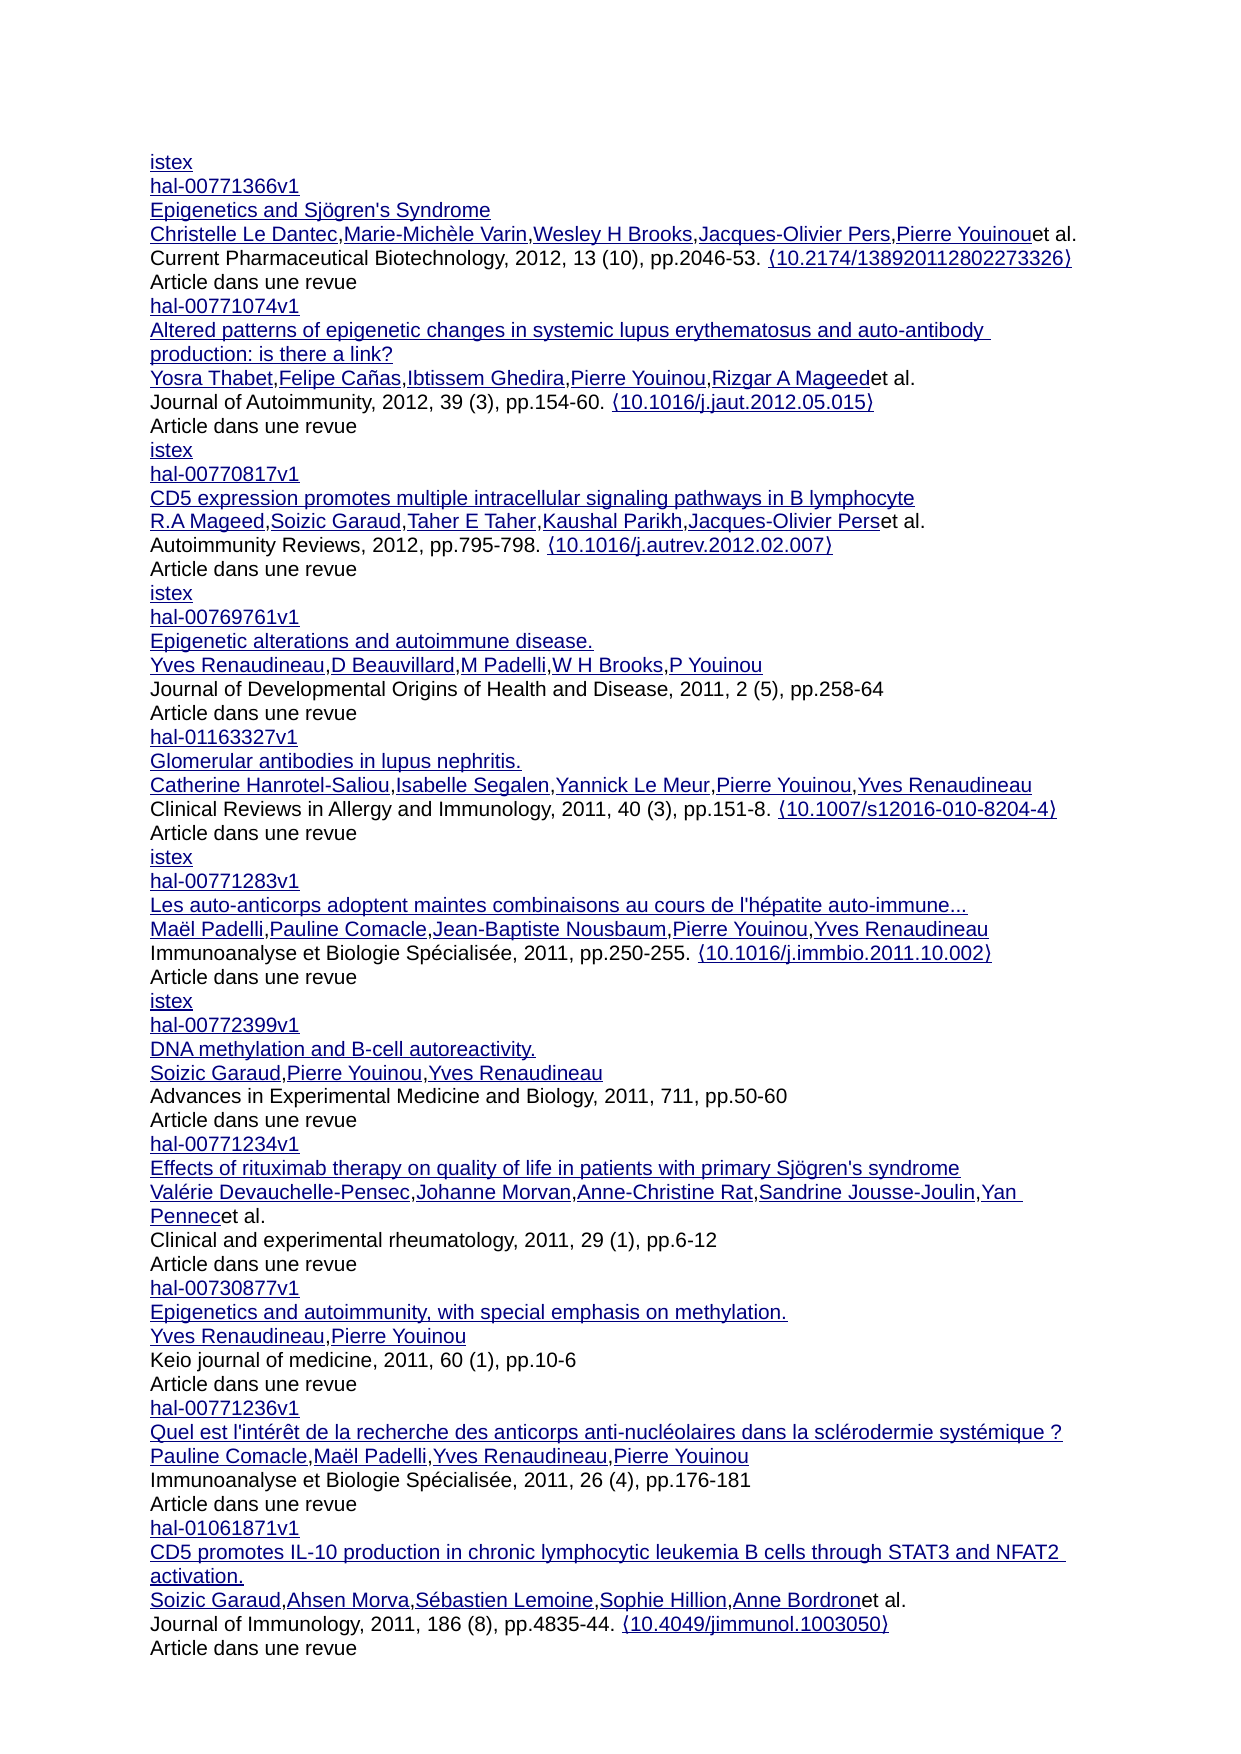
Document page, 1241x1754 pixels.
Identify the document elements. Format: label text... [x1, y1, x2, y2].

table_cell Altered patterns of epigenetic changes in systemic lupus erythematosus and auto-antibody production: is there a link? Yosra Thabet,Felipe Cañas,Ibtissem Ghedira,Pierre Youinou,Rizgar A Mageedet al. Journal of Autoimmunity, 2012, 39 (3), pp.154-60. ⟨10.1016/j.jaut.2012.05.015⟩ Article dans une revue istex hal-00770817v1 [150, 318, 1090, 485]
table_cell istex hal-00771366v1 [150, 150, 1090, 198]
table_cell Epigenetics and Sjögren's Syndrome Christelle Le Dantec,Marie-Michèle Varin,Wesley H Brooks,Jacques-Olivier Pers,Pierre Youinouet al. Current Pharmaceutical Biotechnology, 2012, 13 (10), pp.2046-53. ⟨10.2174/138920112802273326⟩ Article dans une revue hal-00771074v1 [150, 198, 1090, 318]
table_cell Epigenetics and autoimmunity, with special emphasis on methylation. Yves Renaudineau,Pierre Youinou Keio journal of medicine, 2011, 60 (1), pp.10-6 Article dans une revue hal-00771236v1 [150, 1300, 1090, 1420]
table_cell CD5 expression promotes multiple intracellular signaling pathways in B lymphocyte R.A Mageed,Soizic Garaud,Taher E Taher,Kaushal Parikh,Jacques-Olivier Perset al. Autoimmunity Reviews, 2012, pp.795-798. ⟨10.1016/j.autrev.2012.02.007⟩ Article dans une revue istex hal-00769761v1 [150, 485, 1090, 629]
table_cell CD5 promotes IL-10 production in chronic lymphocytic leukemia B cells through STAT3 and NFAT2 activation. Soizic Garaud,Ahsen Morva,Sébastien Lemoine,Sophie Hillion,Anne Bordronet al. Journal of Immunology, 2011, 186 (8), pp.4835-44. ⟨10.4049/jimmunol.1003050⟩ Article dans une revue [150, 1540, 1090, 1659]
table_cell Glomerular antibodies in lupus nephritis. Catherine Hanrotel-Saliou,Isabelle Segalen,Yannick Le Meur,Pierre Youinou,Yves Renaudineau Clinical Reviews in Allergy and Immunology, 2011, 40 (3), pp.151-8. ⟨10.1007/s12016-010-8204-4⟩ Article dans une revue istex hal-00771283v1 [150, 749, 1090, 893]
table_cell Epigenetic alterations and autoimmune disease. Yves Renaudineau,D Beauvillard,M Padelli,W H Brooks,P Youinou Journal of Developmental Origins of Health and Disease, 2011, 2 (5), pp.258-64 Article dans une revue hal-01163327v1 [150, 629, 1090, 749]
table_cell Quel est l'intérêt de la recherche des anticorps anti-nucléolaires dans la sclérodermie systémique ? Pauline Comacle,Maël Padelli,Yves Renaudineau,Pierre Youinou Immunoanalyse et Biologie Spécialisée, 2011, 26 (4), pp.176-181 Article dans une revue hal-01061871v1 [150, 1420, 1090, 1539]
table_cell Les auto-anticorps adoptent maintes combinaisons au cours de l'hépatite auto-immune... Maël Padelli,Pauline Comacle,Jean-Baptiste Nousbaum,Pierre Youinou,Yves Renaudineau Immunoanalyse et Biologie Spécialisée, 2011, pp.250-255. ⟨10.1016/j.immbio.2011.10.002⟩ Article dans une revue istex hal-00772399v1 [150, 893, 1090, 1036]
table_cell Effects of rituximab therapy on quality of life in patients with primary Sjögren's syndrome Valérie Devauchelle-Pensec,Johanne Morvan,Anne-Christine Rat,Sandrine Jousse-Joulin,Yan Pennecet al. Clinical and experimental rheumatology, 2011, 29 (1), pp.6-12 Article dans une revue hal-00730877v1 [150, 1156, 1090, 1300]
table_cell DNA methylation and B-cell autoreactivity. Soizic Garaud,Pierre Youinou,Yves Renaudineau Advances in Experimental Medicine and Biology, 2011, 711, pp.50-60 Article dans une revue hal-00771234v1 [150, 1036, 1090, 1156]
